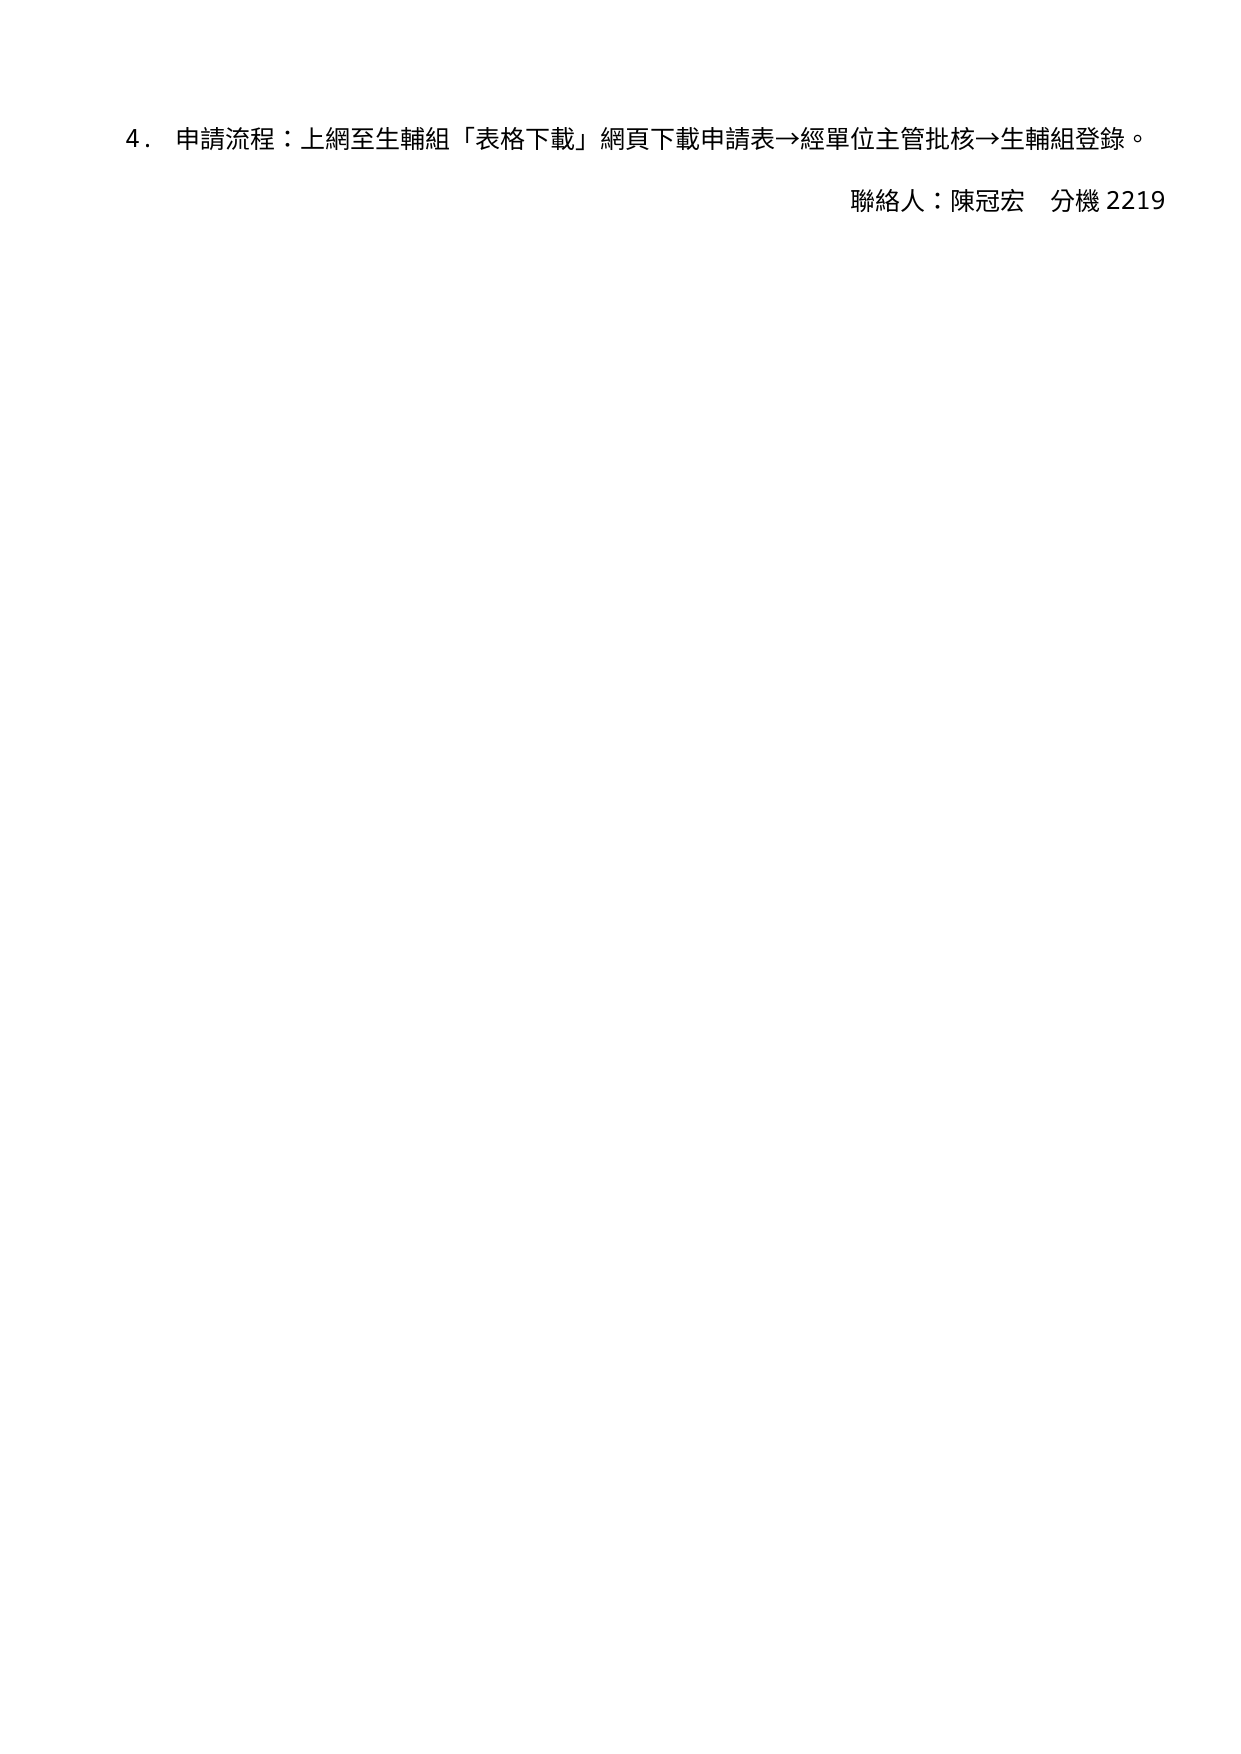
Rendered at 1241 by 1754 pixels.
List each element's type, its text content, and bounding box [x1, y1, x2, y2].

list 申請流程：上網至生輔組「表格下載」網頁下載申請表→經單位主管批核→生輔組登錄。 [125, 96, 1165, 158]
text 聯絡人：陳冠宏 分機2219 [125, 158, 1165, 221]
